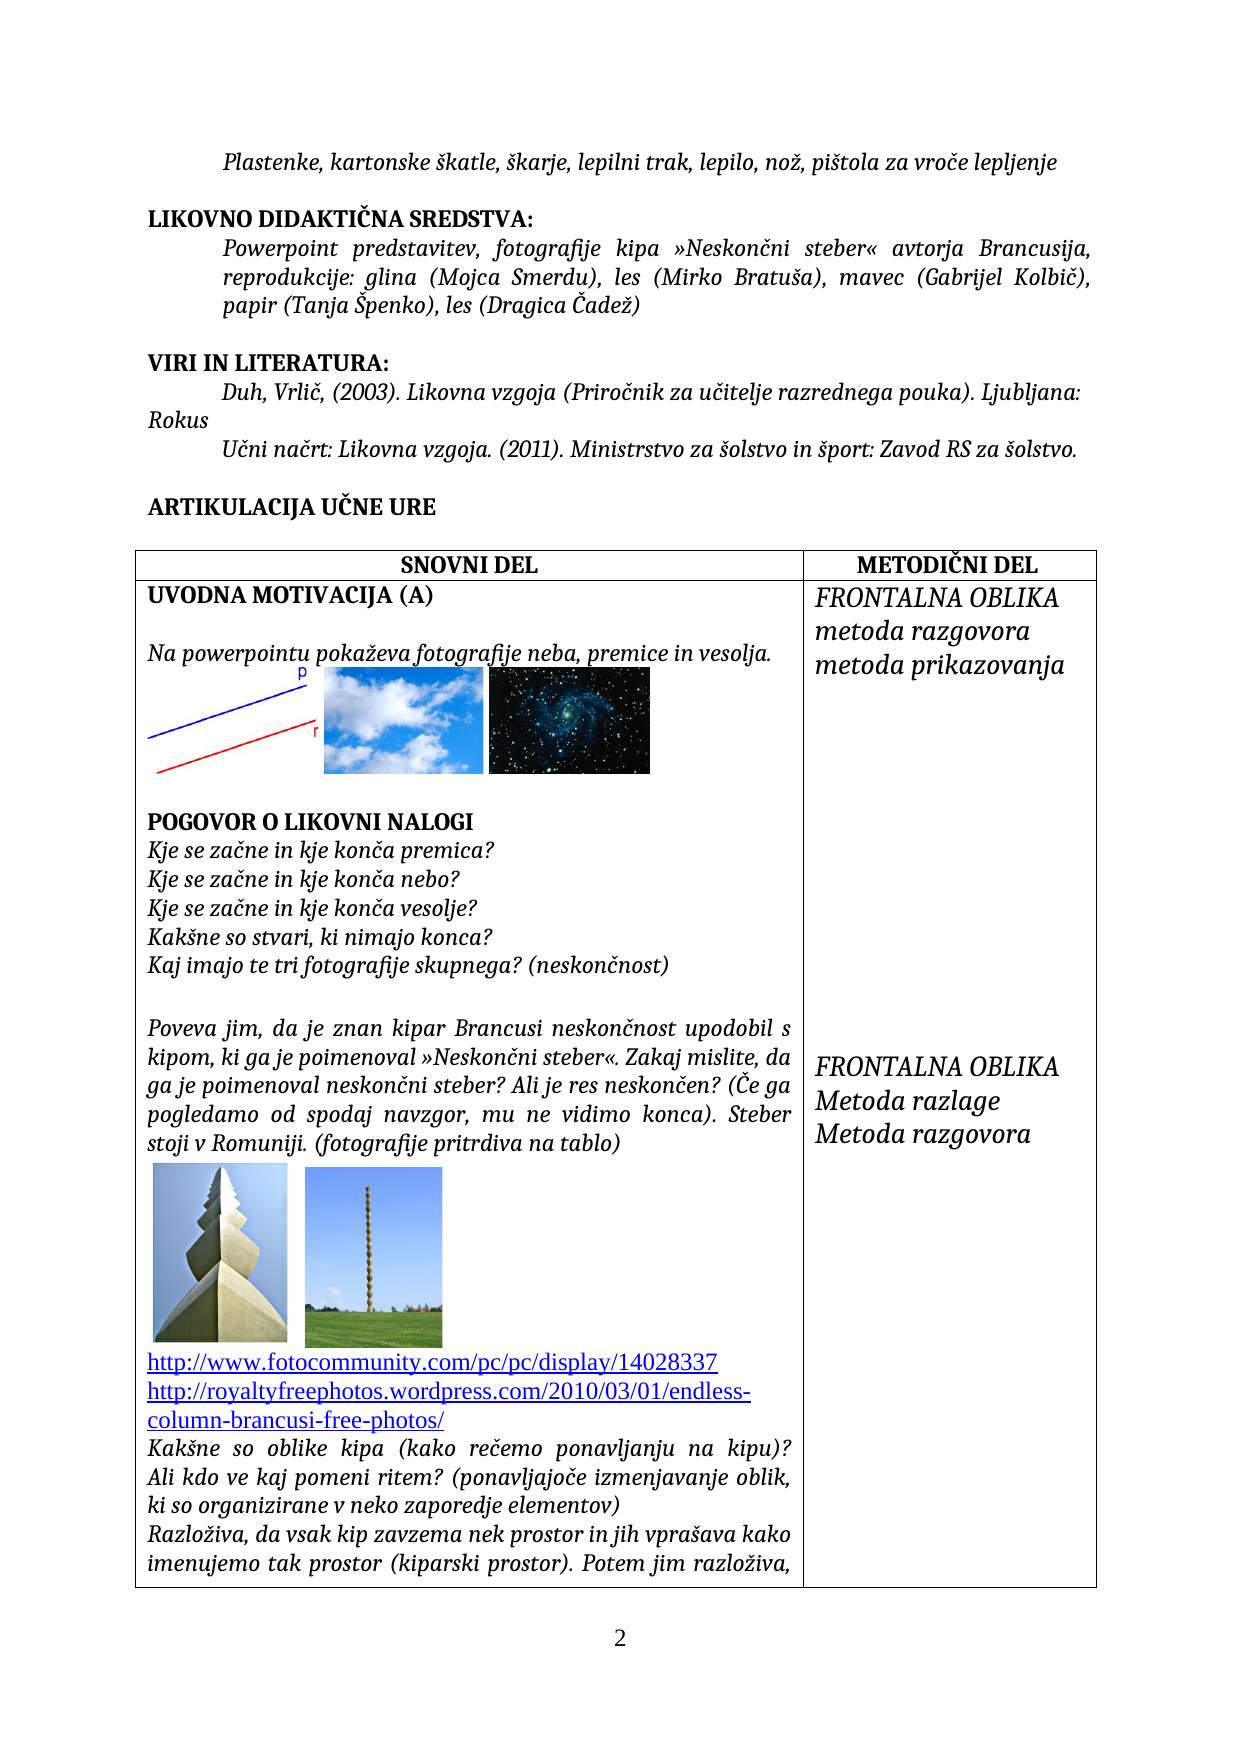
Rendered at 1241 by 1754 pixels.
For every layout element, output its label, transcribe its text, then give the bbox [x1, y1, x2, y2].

text Duh, Vrlič, (2003). Likovna vzgoja (Priročnik za učitelje razrednega pouka). Ljubljana: Rokus [148, 378, 1093, 435]
picture [305, 1167, 443, 1348]
picture [324, 667, 484, 774]
text LIKOVNO DIDAKTIČNA SREDSTVA: [148, 205, 1093, 234]
text Plastenke, kartonske škatle, škarje, lepilni trak, lepilo, nož, pištola za vroče lepljenje [223, 148, 1093, 176]
picture [147, 1157, 293, 1348]
table_cell UVODNA MOTIVACIJA (A) Na powerpointu pokaževa fotografije neba, premice in vesolja. POGOVOR O LIKOVNI NALOGI Kje se začne in kje konča premica? Kje se začne in kje konča nebo? Kje se začne in kje konča vesolje? Kakšne so stvari, ki nimajo konca? Kaj imajo te tri fotografije skupnega? (neskončnost) Poveva jim, da je znan kipar Brancusi neskončnost upodobil s kipom, ki ga je poimenoval »Neskončni steber«. Zakaj mislite, da ga je poimenoval neskončni steber? Ali je res neskončen? (Če ga pogledamo od spodaj navzgor, mu ne vidimo konca). Steber stoji v Romuniji. (fotografije pritrdiva na tablo) http://www.fotocommunity.com/pc/pc/display/14028337 http://royaltyfreephotos.wordpress.com/2010/03/01/endless-column-brancusi-free-photos/ Kakšne so oblike kipa (kako rečemo ponavljanju na kipu)? Ali kdo ve kaj pomeni ritem? (ponavljajoče izmenjavanje oblik, ki so organizirane v neko zaporedje elementov) Razloživa, da vsak kip zavzema nek prostor in jih vprašava kako imenujemo tak prostor (kiparski prostor). Potem jim razloživa, [136, 581, 803, 1587]
picture [147, 667, 319, 774]
text Učni načrt: Likovna vzgoja. (2011). Ministrstvo za šolstvo in šport: Zavod RS za šolstvo. [148, 435, 1093, 464]
table_header SNOVNI DEL [136, 551, 803, 580]
text VIRI IN LITERATURA: [148, 349, 1093, 378]
picture [489, 667, 650, 774]
text ARTIKULACIJA UČNE URE [148, 493, 1093, 521]
table_header METODIČNI DEL [804, 551, 1096, 580]
text Powerpoint predstavitev, fotografije kipa »Neskončni steber« avtorja Brancusija, reprodukcije: glina (Mojca Smerdu), les (Mirko Bratuša), mavec (Gabrijel Kolbič), papir (Tanja Špenko), les (Dragica Čadež) [223, 234, 1093, 320]
table_cell FRONTALNA OBLIKA metoda razgovora metoda prikazovanja FRONTALNA OBLIKA Metoda razlage Metoda razgovora [804, 581, 1096, 1587]
